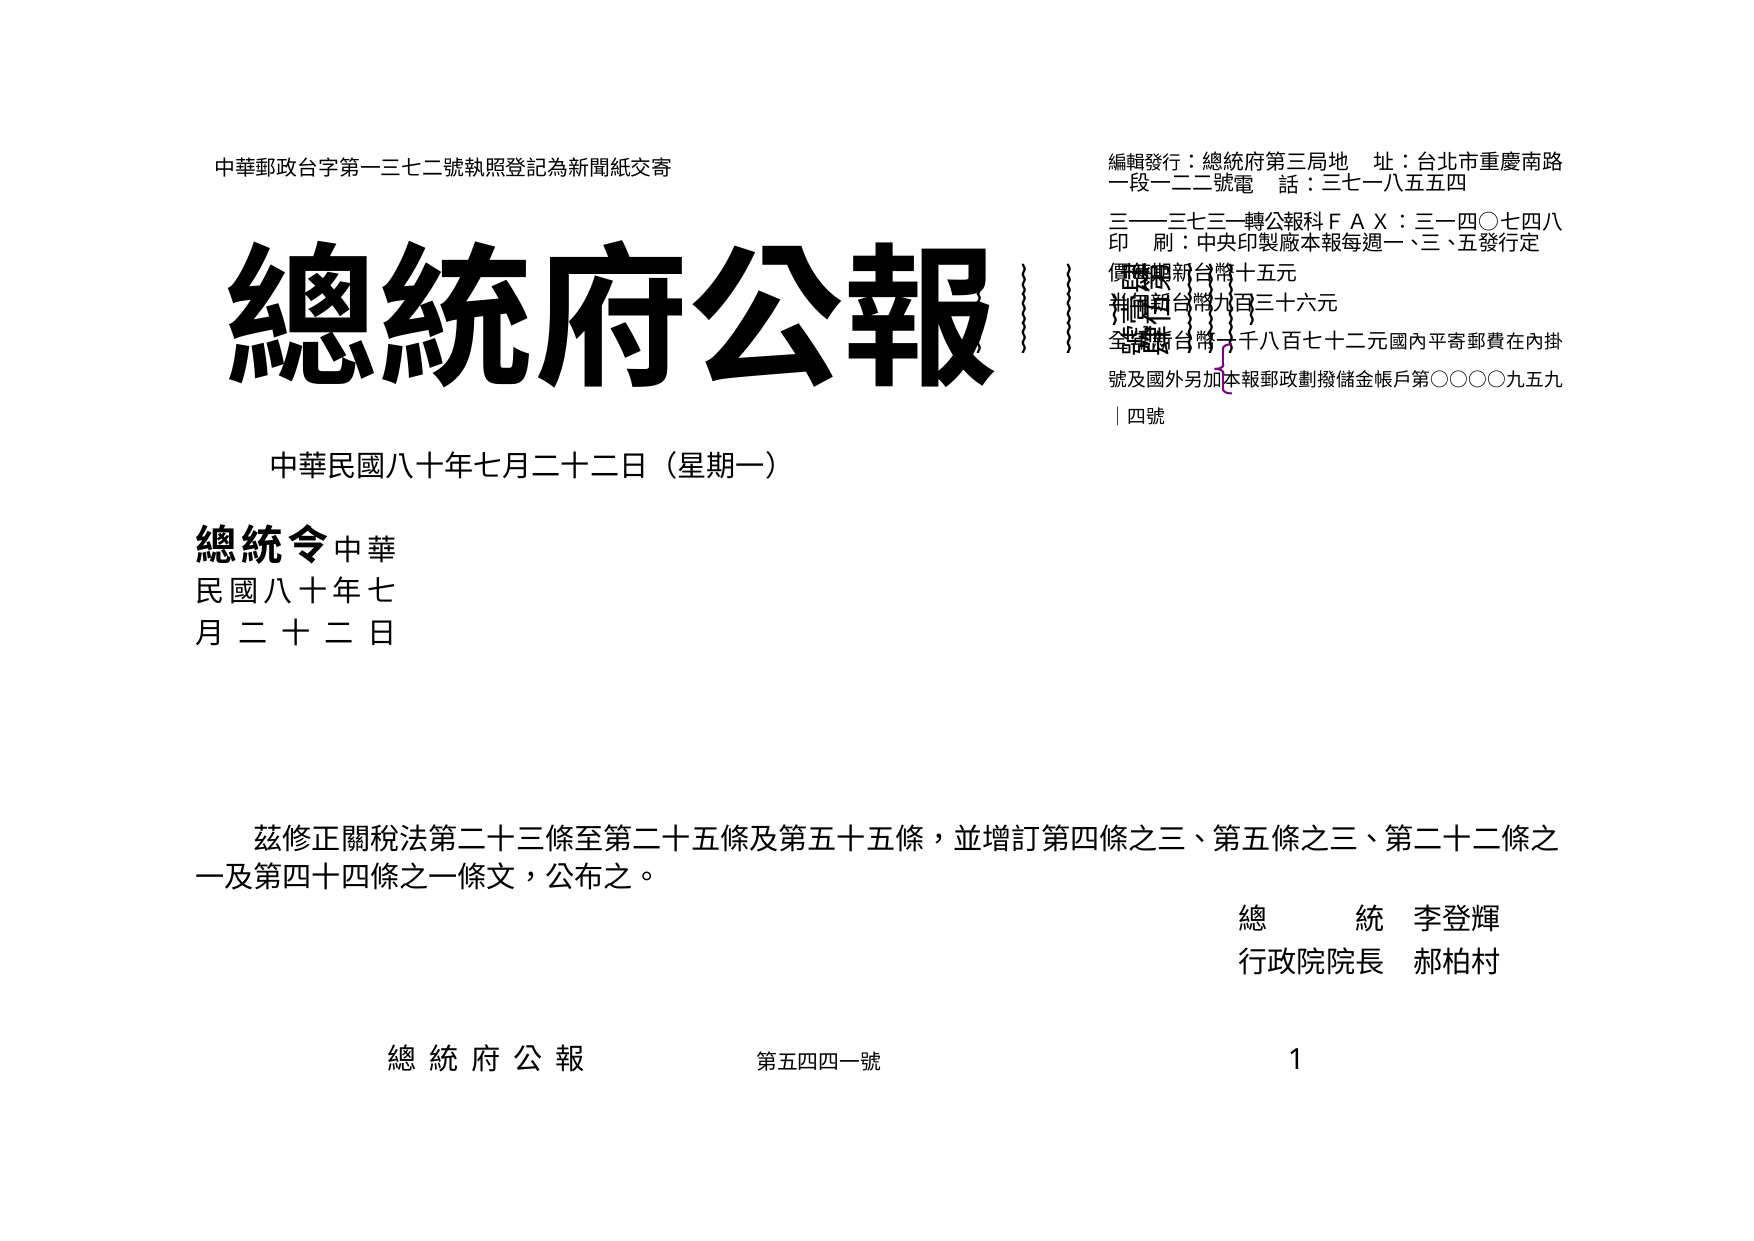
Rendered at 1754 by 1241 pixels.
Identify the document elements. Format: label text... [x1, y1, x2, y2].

text 行政院院長 郝柏村 [195, 942, 1501, 979]
table_header 總統令中華民國八十年七月二十二日 [192, 502, 399, 819]
text 總 統 李登輝 [195, 899, 1501, 937]
text 茲修正關稅法第二十三條至第二十五條及第五十五條，並增訂第四條之三、第五條之三、第二十二條之一及第四十四條之一條文，公布之。 [195, 819, 1559, 894]
table_header [399, 502, 986, 819]
